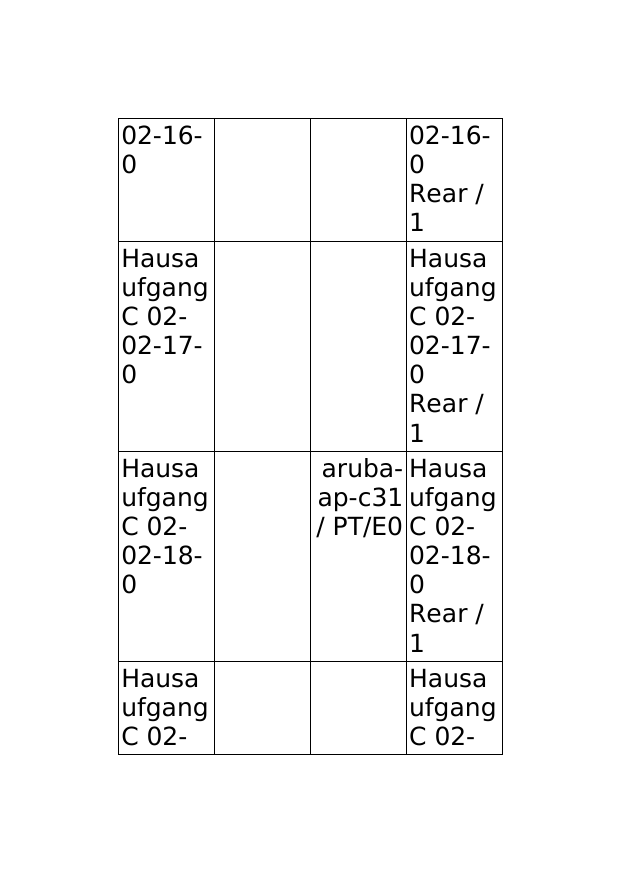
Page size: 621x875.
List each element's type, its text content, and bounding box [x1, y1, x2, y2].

table_cell [311, 242, 406, 451]
table_cell Hausaufgang C 02-02-18-0 [119, 452, 214, 661]
table_cell Hausaufgang C 02-02-17-0 [119, 242, 214, 451]
table_cell [215, 242, 310, 451]
table_cell Hausaufgang C 02- [119, 662, 214, 754]
table_cell [215, 119, 310, 241]
table_cell 02-16-0 [119, 119, 214, 241]
table_cell Hausaufgang C 02- [407, 662, 502, 754]
table_cell Hausaufgang C 02-02-18-0 Rear / 1 [407, 452, 502, 661]
table_cell Hausaufgang C 02-02-17-0 Rear / 1 [407, 242, 502, 451]
table_cell [215, 662, 310, 754]
table_cell [215, 452, 310, 661]
table_cell 02-16-0 Rear / 1 [407, 119, 502, 241]
table_cell [311, 662, 406, 754]
table_cell [311, 119, 406, 241]
table_cell aruba-ap-c31 / PT/E0 [311, 452, 406, 661]
